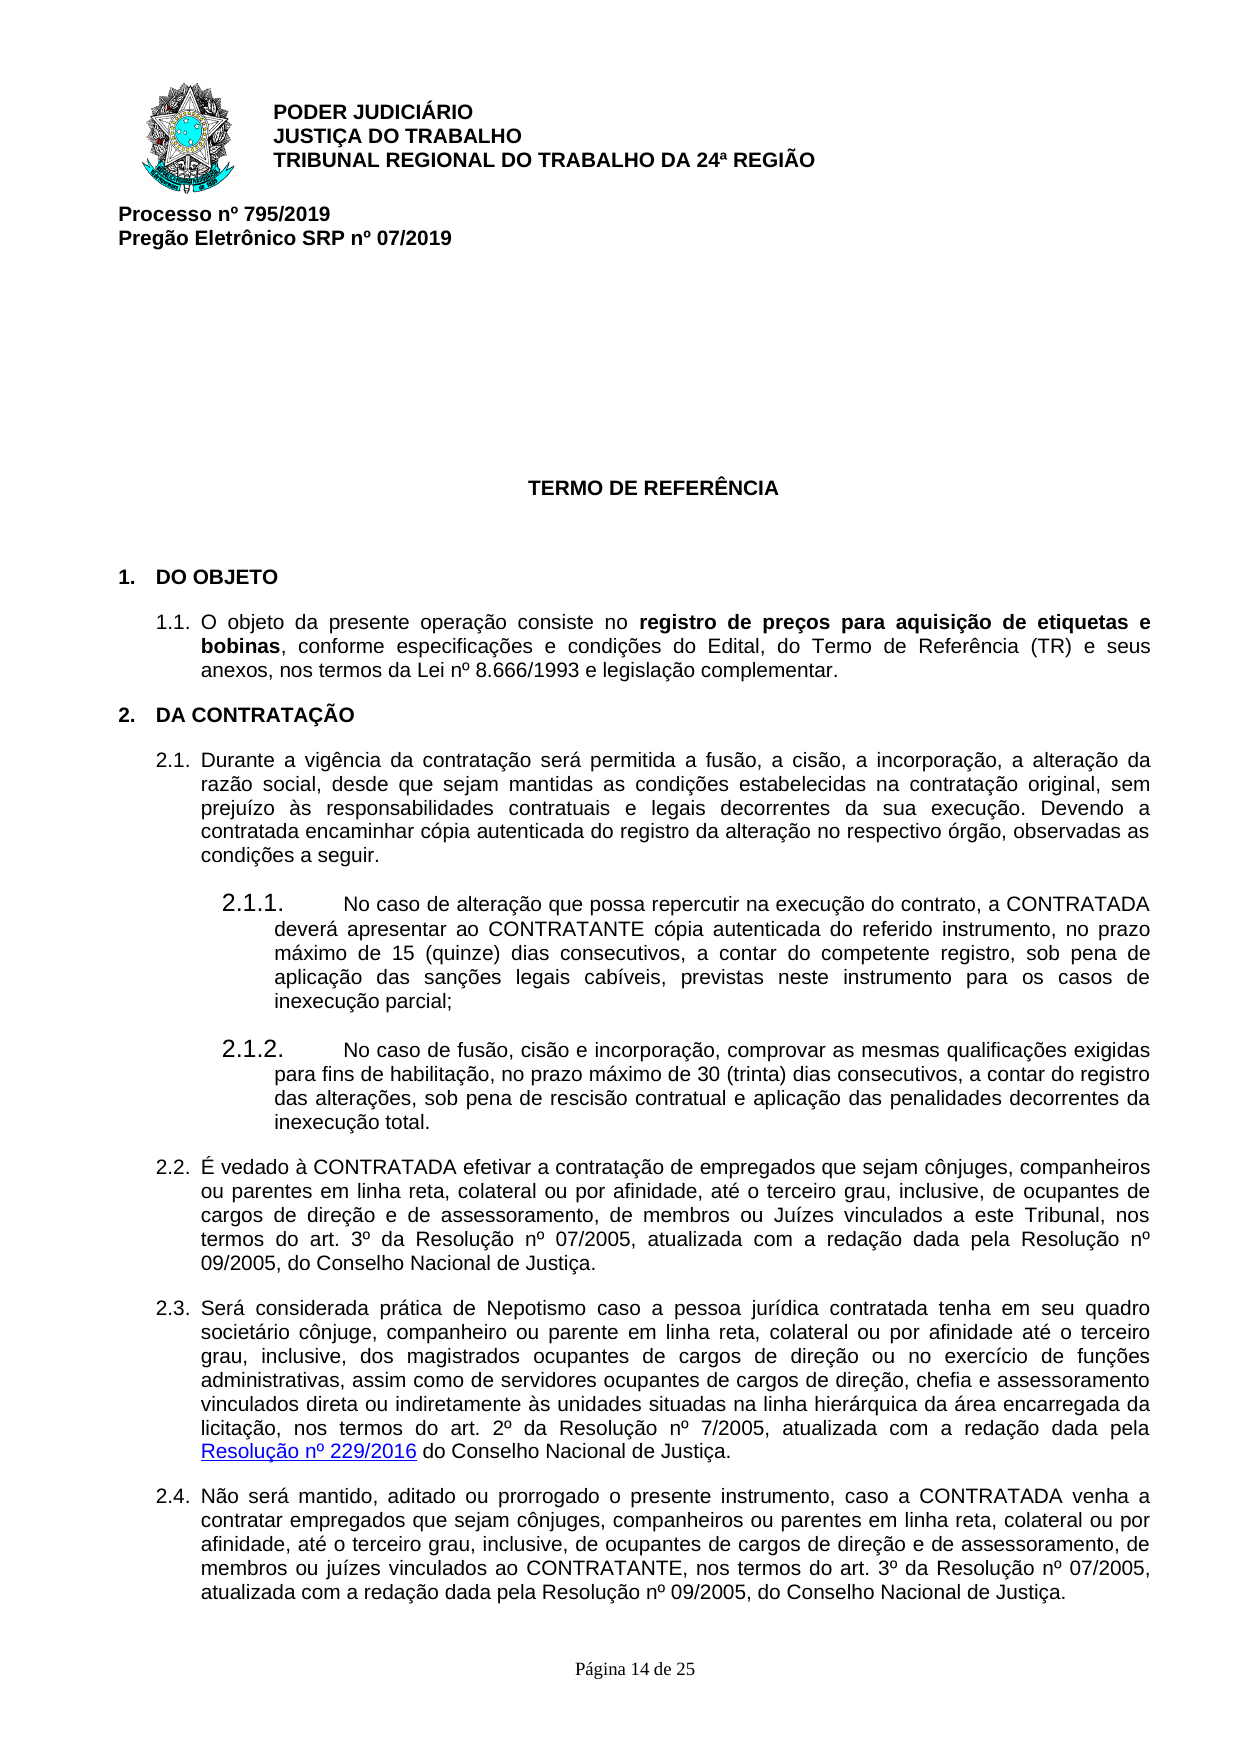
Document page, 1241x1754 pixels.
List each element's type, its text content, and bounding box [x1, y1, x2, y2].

list Não será mantido, aditado ou prorrogado o presente instrumento, caso a CONTRATADA venha a contratar empregados que sejam cônjuges, companheiros ou parentes em linha reta, colateral ou por afinidade, até o terceiro grau, inclusive, de ocupantes de cargos de direção e de assessoramento, de membros ou juízes vinculados ao CONTRATANTE, nos termos do art. 3º da Resolução nº 07/2005, atualizada com a redação dada pela Resolução nº 09/2005, do Conselho Nacional de Justiça. [156, 1484, 1152, 1604]
list Será considerada prática de Nepotismo caso a pessoa jurídica contratada tenha em seu quadro societário cônjuge, companheiro ou parente em linha reta, colateral ou por afinidade até o terceiro grau, inclusive, dos magistrados ocupantes de cargos de direção ou no exercício de funções administrativas, assim como de servidores ocupantes de cargos de direção, chefia e assessoramento vinculados direta ou indiretamente às unidades situadas na linha hierárquica da área encarregada da licitação, nos termos do art. 2º da Resolução nº 7/2005, atualizada com a redação dada pela Resolução nº 229/2016 do Conselho Nacional de Justiça. [156, 1296, 1152, 1463]
list No caso de alteração que possa repercutir na execução do contrato, a CONTRATADA deverá apresentar ao CONTRATANTE cópia autenticada do referido instrumento, no prazo máximo de 15 (quinze) dias consecutivos, a contar do competente registro, sob pena de aplicação das sanções legais cabíveis, previstas neste instrumento para os casos de inexecução parcial; [222, 888, 1152, 1013]
text TERMO DE REFERÊNCIA [118, 476, 1152, 499]
list No caso de fusão, cisão e incorporação, comprovar as mesmas qualificações exigidas para fins de habilitação, no prazo máximo de 30 (trinta) dias consecutivos, a contar do registro das alterações, sob pena de rescisão contratual e aplicação das penalidades decorrentes da inexecução total. [222, 1033, 1152, 1134]
list DO OBJETO [118, 565, 1152, 589]
picture [141, 82, 236, 194]
list Durante a vigência da contratação será permitida a fusão, a cisão, a incorporação, a alteração da razão social, desde que sejam mantidas as condições estabelecidas na contratação original, sem prejuízo às responsabilidades contratuais e legais decorrentes da sua execução. Devendo a contratada encaminhar cópia autenticada do registro da alteração no respectivo órgão, observadas as condições a seguir. [156, 747, 1152, 867]
list É vedado à CONTRATADA efetivar a contratação de empregados que sejam cônjuges, companheiros ou parentes em linha reta, colateral ou por afinidade, até o terceiro grau, inclusive, de ocupantes de cargos de direção e de assessoramento, de membros ou Juízes vinculados a este Tribunal, nos termos do art. 3º da Resolução nº 07/2005, atualizada com a redação dada pela Resolução nº 09/2005, do Conselho Nacional de Justiça. [156, 1155, 1152, 1275]
list O objeto da presente operação consiste no registro de preços para aquisição de etiquetas e bobinas, conforme especificações e condições do Edital, do Termo de Referência (TR) e seus anexos, nos termos da Lei nº 8.666/1993 e legislação complementar. [156, 610, 1152, 682]
list DA CONTRATAÇÃO [118, 703, 1152, 727]
